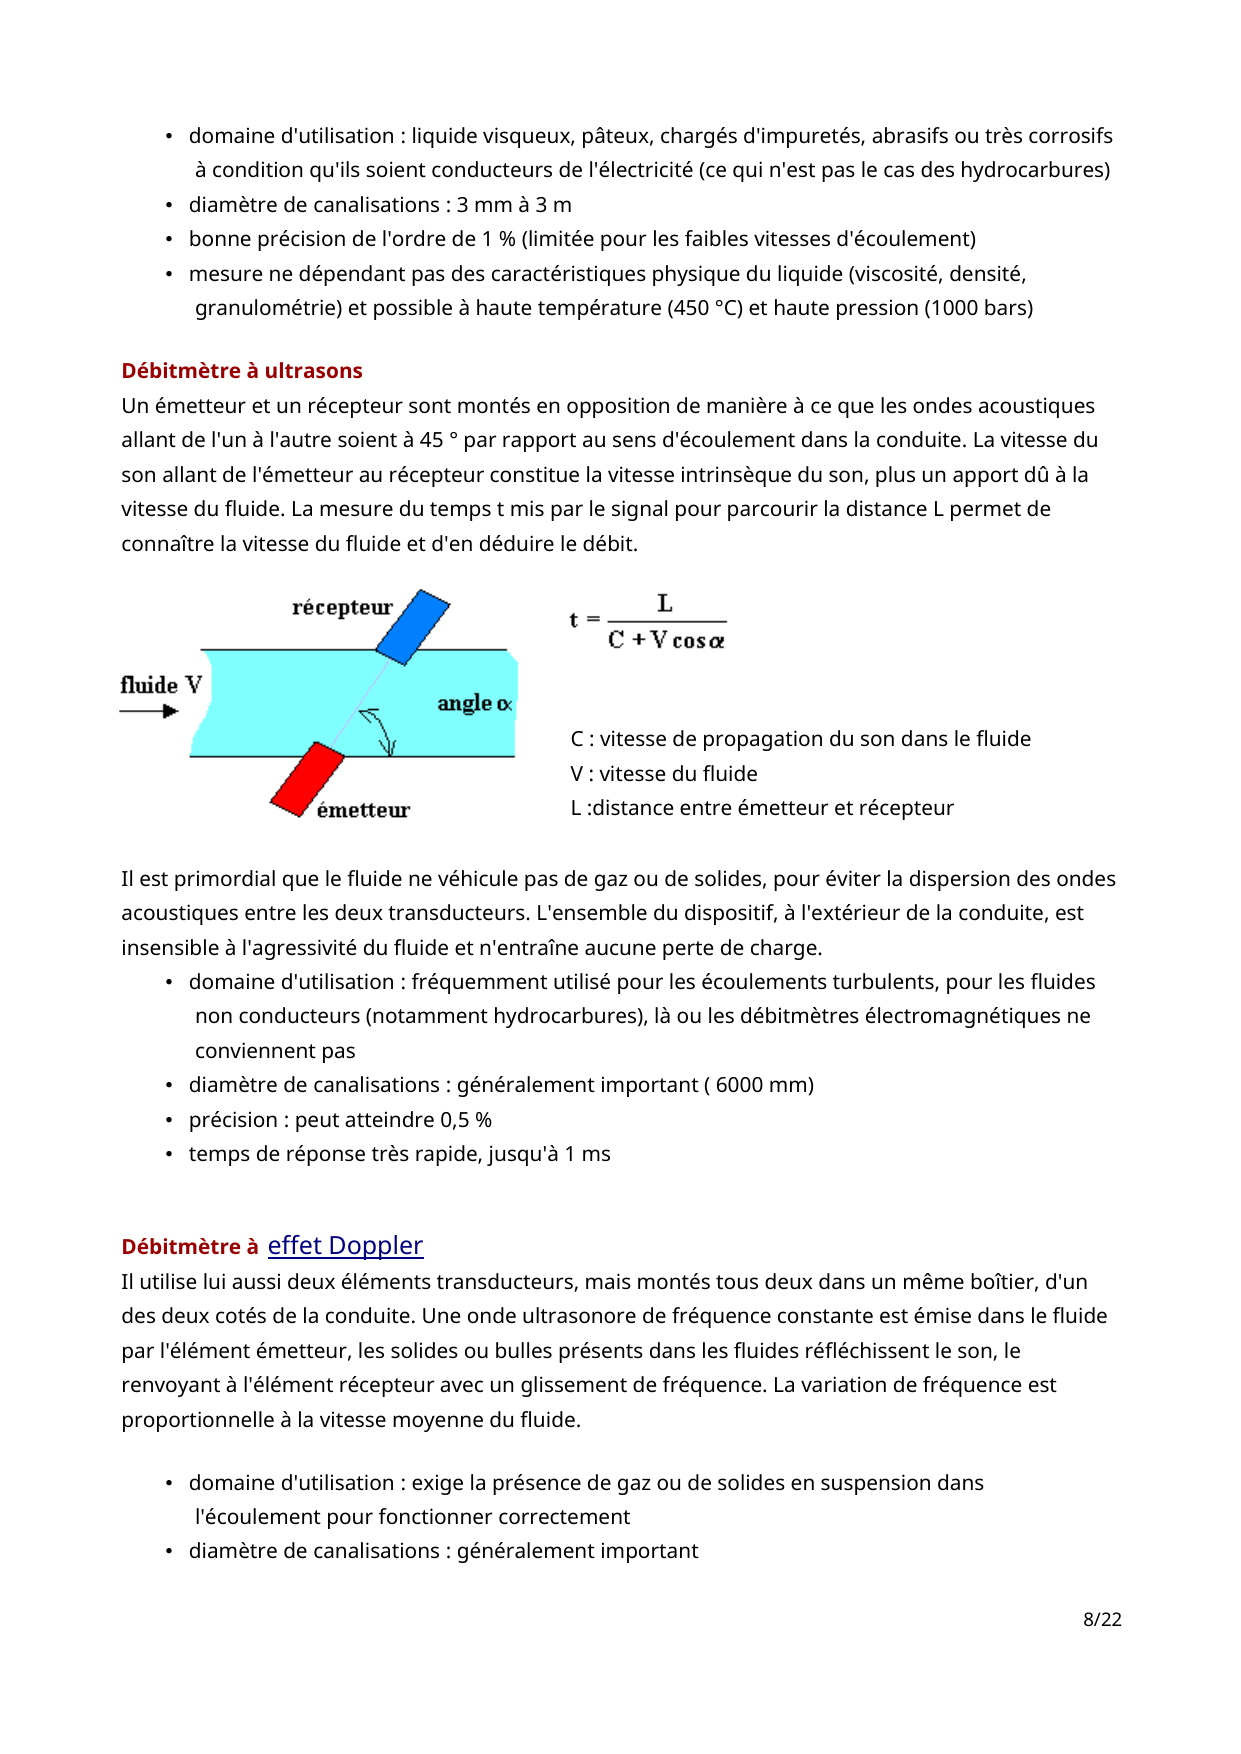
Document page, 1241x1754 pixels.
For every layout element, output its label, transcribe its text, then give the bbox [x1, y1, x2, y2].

list domaine d'utilisation : exige la présence de gaz ou de solides en suspension dans l'écoulement pour fonctionner correctement [162, 1465, 993, 1534]
list [582, 187, 1122, 222]
list domaine d'utilisation : fréquemment utilisé pour les écoulements turbulents, pour les fluides non conducteurs (notamment hydrocarbures), là ou les débitmètres électromagnétiques ne conviennent pas [162, 964, 1122, 1068]
list mesure ne dépendant pas des caractéristiques physique du liquide (viscosité, densité, granulométrie) et possible à haute température (450 °C) et haute pression (1000 bars) [1037, 256, 1122, 325]
list [824, 1068, 1122, 1102]
text Il est primordial que le fluide ne véhicule pas de gaz ou de solides, pour éviter la dispersion des ondes acoustiques entre les deux transducteurs. L'ensemble du dispositif, à l'extérieur de la conduite, est insensible à l'agressivité du fluide et n'entraîne aucune perte de charge. [119, 862, 1120, 895]
list précision : peut atteindre 0,5 % [163, 1102, 501, 1137]
list domaine d'utilisation : exige la présence de gaz ou de solides en suspension dans l'écoulement pour fonctionner correctement [193, 1500, 639, 1534]
list domaine d'utilisation : exige la présence de gaz ou de solides en suspension dans l'écoulement pour fonctionner correctement [640, 1465, 1122, 1534]
text Débitmètre à ultrasons Un émetteur et un récepteur sont montés en opposition de manière à ce que les ondes acoustiques allant de l'un à l'autre soient à 45 ° par rapport au sens d'écoulement dans la conduite. La vitesse du son allant de l'émetteur au récepteur constitue la vitesse intrinsèque du son, plus un apport dû à la vitesse du fluide. La mesure du temps t mis par le signal pour parcourir la distance L permet de connaître la vitesse du fluide et d'en déduire le débit. [118, 353, 1122, 560]
text Il est primordial que le fluide ne véhicule pas de gaz ou de solides, pour éviter la dispersion des ondes acoustiques entre les deux transducteurs. L'ensemble du dispositif, à l'extérieur de la conduite, est insensible à l'agressivité du fluide et n'entraîne aucune perte de charge. [119, 931, 826, 964]
list diamètre de canalisations : 3 mm à 3 m [163, 187, 581, 222]
table_header [523, 589, 567, 826]
text Il est primordial que le fluide ne véhicule pas de gaz ou de solides, pour éviter la dispersion des ondes acoustiques entre les deux transducteurs. L'ensemble du dispositif, à l'extérieur de la conduite, est insensible à l'agressivité du fluide et n'entraîne aucune perte de charge. [119, 896, 1093, 930]
list [986, 222, 1122, 256]
list temps de réponse très rapide, jusqu'à 1 ms [163, 1137, 620, 1171]
list diamètre de canalisations : généralement important ( 6000 mm) [163, 1068, 823, 1102]
list domaine d'utilisation : liquide visqueux, pâteux, chargés d'impuretés, abrasifs ou très corrosifs à condition qu'ils soient conducteurs de l'électricité (ce qui n'est pas le cas des hydrocarbures) [162, 118, 1117, 187]
list [621, 1137, 1122, 1171]
list diamètre de canalisations : généralement important [163, 1534, 707, 1568]
list domaine d'utilisation : liquide visqueux, pâteux, chargés d'impuretés, abrasifs ou très corrosifs à condition qu'ils soient conducteurs de l'électricité (ce qui n'est pas le cas des hydrocarbures) [193, 154, 1119, 187]
list bonne précision de l'ordre de 1 % (limitée pour les faibles vitesses d'écoulement) [163, 222, 985, 256]
list [708, 1534, 1122, 1568]
list mesure ne dépendant pas des caractéristiques physique du liquide (viscosité, densité, granulométrie) et possible à haute température (450 °C) et haute pression (1000 bars) [193, 292, 1042, 325]
list mesure ne dépendant pas des caractéristiques physique du liquide (viscosité, densité, granulométrie) et possible à haute température (450 °C) et haute pression (1000 bars) [162, 256, 1036, 325]
table_header C : vitesse de propagation du son dans le fluide V : vitesse du fluide L :distance entre émetteur et récepteur [567, 589, 1122, 826]
picture [118, 588, 523, 827]
text Débitmètre à effet Doppler Il utilise lui aussi deux éléments transducteurs, mais montés tous deux dans un même boîtier, d'un des deux cotés de la conduite. Une onde ultrasonore de fréquence constante est émise dans le fluide par l'élément émetteur, les solides ou bulles présents dans les fluides réfléchissent le son, le renvoyant à l'élément récepteur avec un glissement de fréquence. La variation de fréquence est proportionnelle à la vitesse moyenne du fluide. [118, 1228, 1122, 1436]
text Il est primordial que le fluide ne véhicule pas de gaz ou de solides, pour éviter la dispersion des ondes acoustiques entre les deux transducteurs. L'ensemble du dispositif, à l'extérieur de la conduite, est insensible à l'agressivité du fluide et n'entraîne aucune perte de charge. [827, 861, 1122, 964]
picture [567, 588, 732, 653]
list [502, 1102, 1122, 1137]
